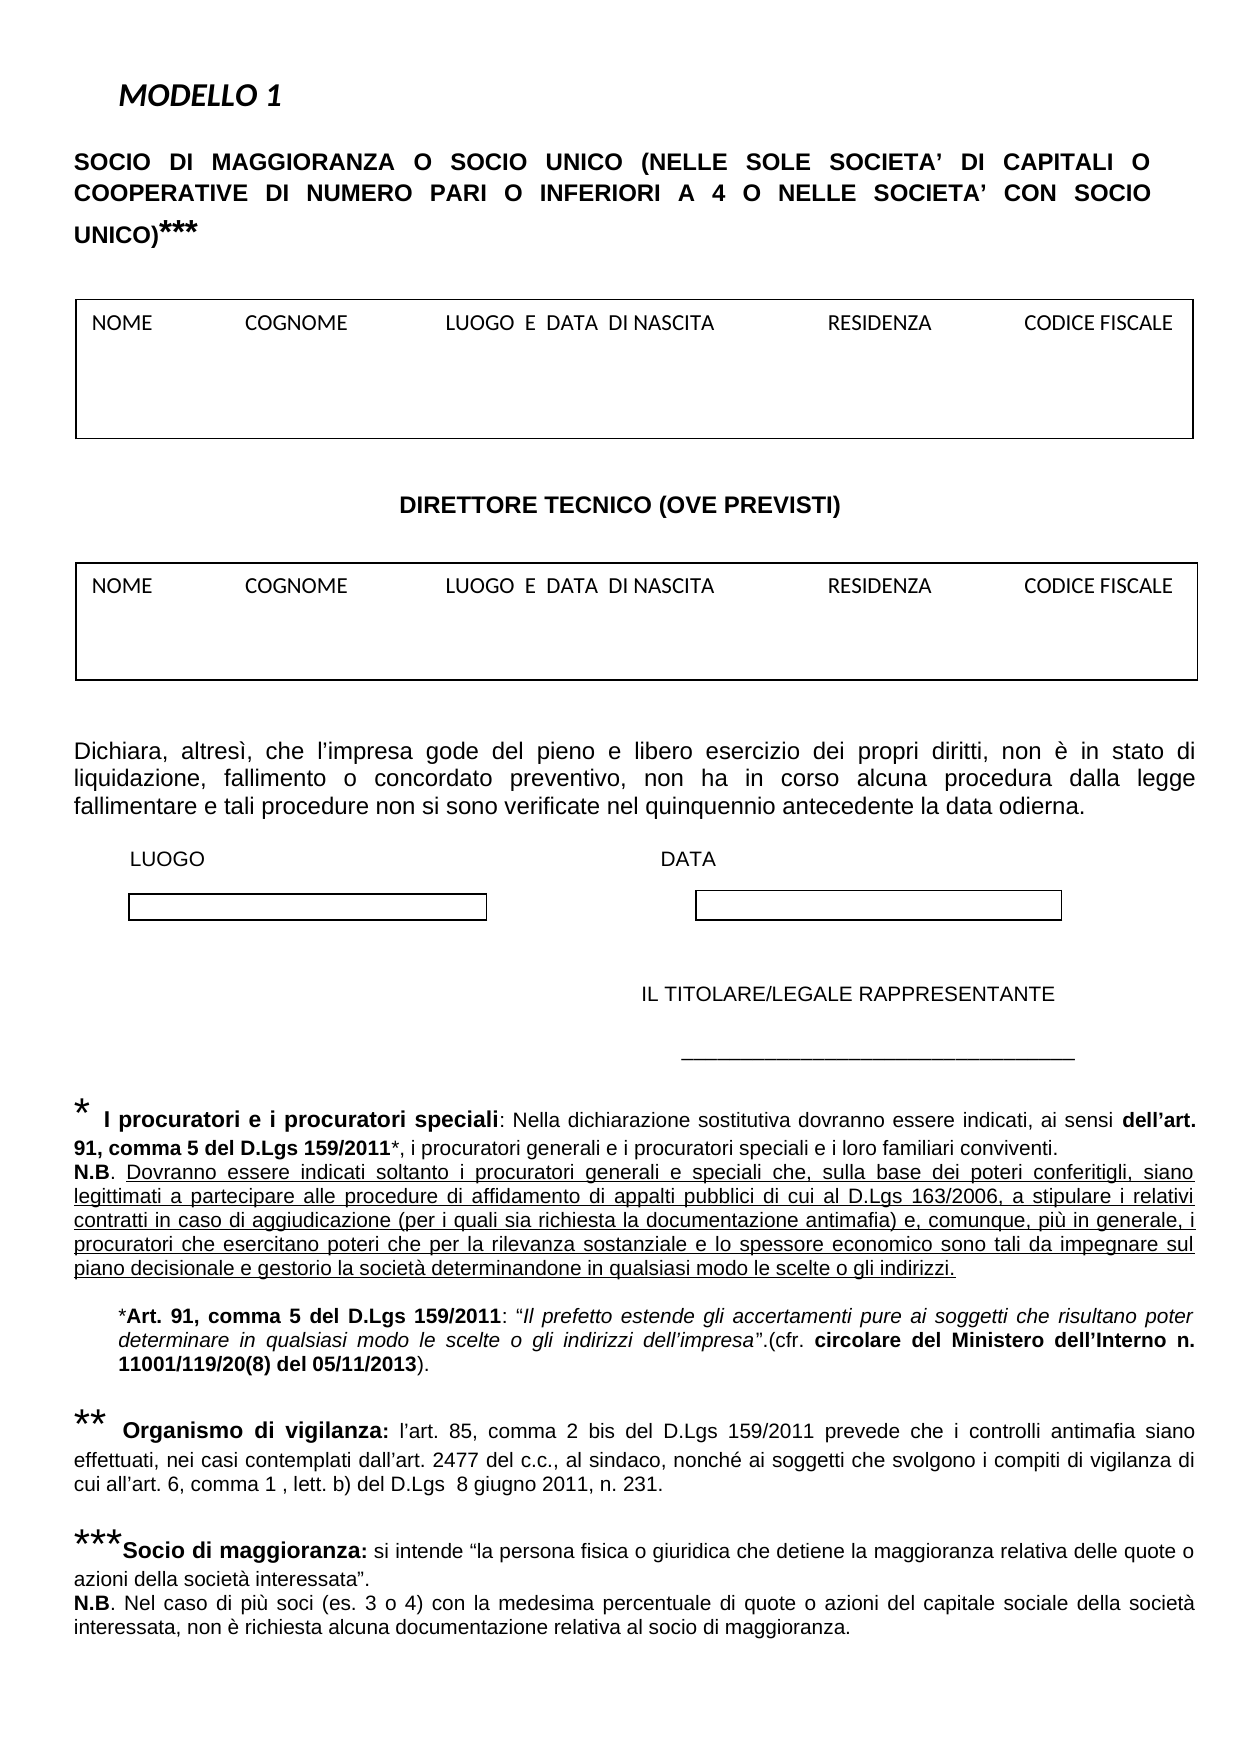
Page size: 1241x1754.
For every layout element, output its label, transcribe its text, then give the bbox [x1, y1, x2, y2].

text SOCIO DI MAGGIORANZA O SOCIO UNICO (NELLE SOLE SOCIETA’ DI CAPITALI O COOPERATIVE DI NUMERO PARI O INFERIORI A 4 O NELLE SOCIETA’ CON SOCIO UNICO)*** [74, 148, 1152, 251]
text Dichiara, altresì, che l’impresa gode del pieno e libero esercizio dei propri diritti, non è in stato di liquidazione, fallimento o concordato preventivo, non ha in corso alcuna procedura dalla legge fallimentare e tali procedure non si sono verificate nel quinquennio antecedente la data odierna. [74, 737, 1197, 819]
text N.B. Dovranno essere indicati soltanto i procuratori generali e speciali che, sulla base dei poteri conferitigli, siano legittimati a partecipare alle procedure di affidamento di appalti pubblici di cui al D.Lgs 163/2006, a stipulare i relativi contratti in caso di aggiudicazione (per i quali sia richiesta la documentazione antimafia) e, comunque, più in generale, i [74, 1160, 1196, 1229]
text *Art. 91, comma 5 del D.Lgs 159/2011: “Il prefetto estende gli accertamenti pure ai soggetti che risultano poter determinare in qualsiasi modo le scelte o gli indirizzi dell’impresa”.(cfr. circolare del Ministero dell’Interno n. 11001/119/20(8) del 05/11/2013). [118, 1304, 1196, 1376]
text NOME COGNOME LUOGO E DATA DI NASCITA RESIDENZA CODICE FISCALE [92, 571, 1182, 599]
text ***Socio di maggioranza: si intende “la persona fisica o giuridica che detiene la maggioranza relativa delle quote o azioni della società interessata”. [74, 1519, 1196, 1591]
text N.B. Nel caso di più soci (es. 3 o 4) con la medesima percentuale di quote o azioni del capitale sociale della società interessata, non è richiesta alcuna documentazione relativa al socio di maggioranza. [74, 1591, 1196, 1639]
text LUOGO DATA [118, 847, 1122, 871]
text procuratori che esercitano poteri che per la rilevanza sostanziale e lo spessore economico sono tali da impegnare sul piano decisionale e gestorio la società determinandone in qualsiasi modo le scelte o gli indirizzi. [74, 1230, 1196, 1280]
text _________________________________ [118, 1034, 1122, 1063]
text NOME COGNOME LUOGO E DATA DI NASCITA RESIDENZA CODICE FISCALE [92, 308, 1177, 336]
text DIRETTORE TECNICO (OVE PREVISTI) [118, 491, 1122, 518]
text IL TITOLARE/LEGALE RAPPRESENTANTE [487, 978, 1122, 1006]
text ** Organismo di vigilanza: l’art. 85, comma 2 bis del D.Lgs 159/2011 prevede che i controlli antimafia siano effettuati, nei casi contemplati dall’art. 2477 del c.c., al sindaco, nonché ai soggetti che svolgono i compiti di vigilanza di cui all’art. 6, comma 1 , lett. b) del D.Lgs 8 giugno 2011, n. 231. [74, 1399, 1196, 1495]
text * I procuratori e i procuratori speciali: Nella dichiarazione sostitutiva dovranno essere indicati, ai sensi dell’art. 91, comma 5 del D.Lgs 159/2011*, i procuratori generali e i procuratori speciali e i loro familiari conviventi. [74, 1088, 1196, 1160]
